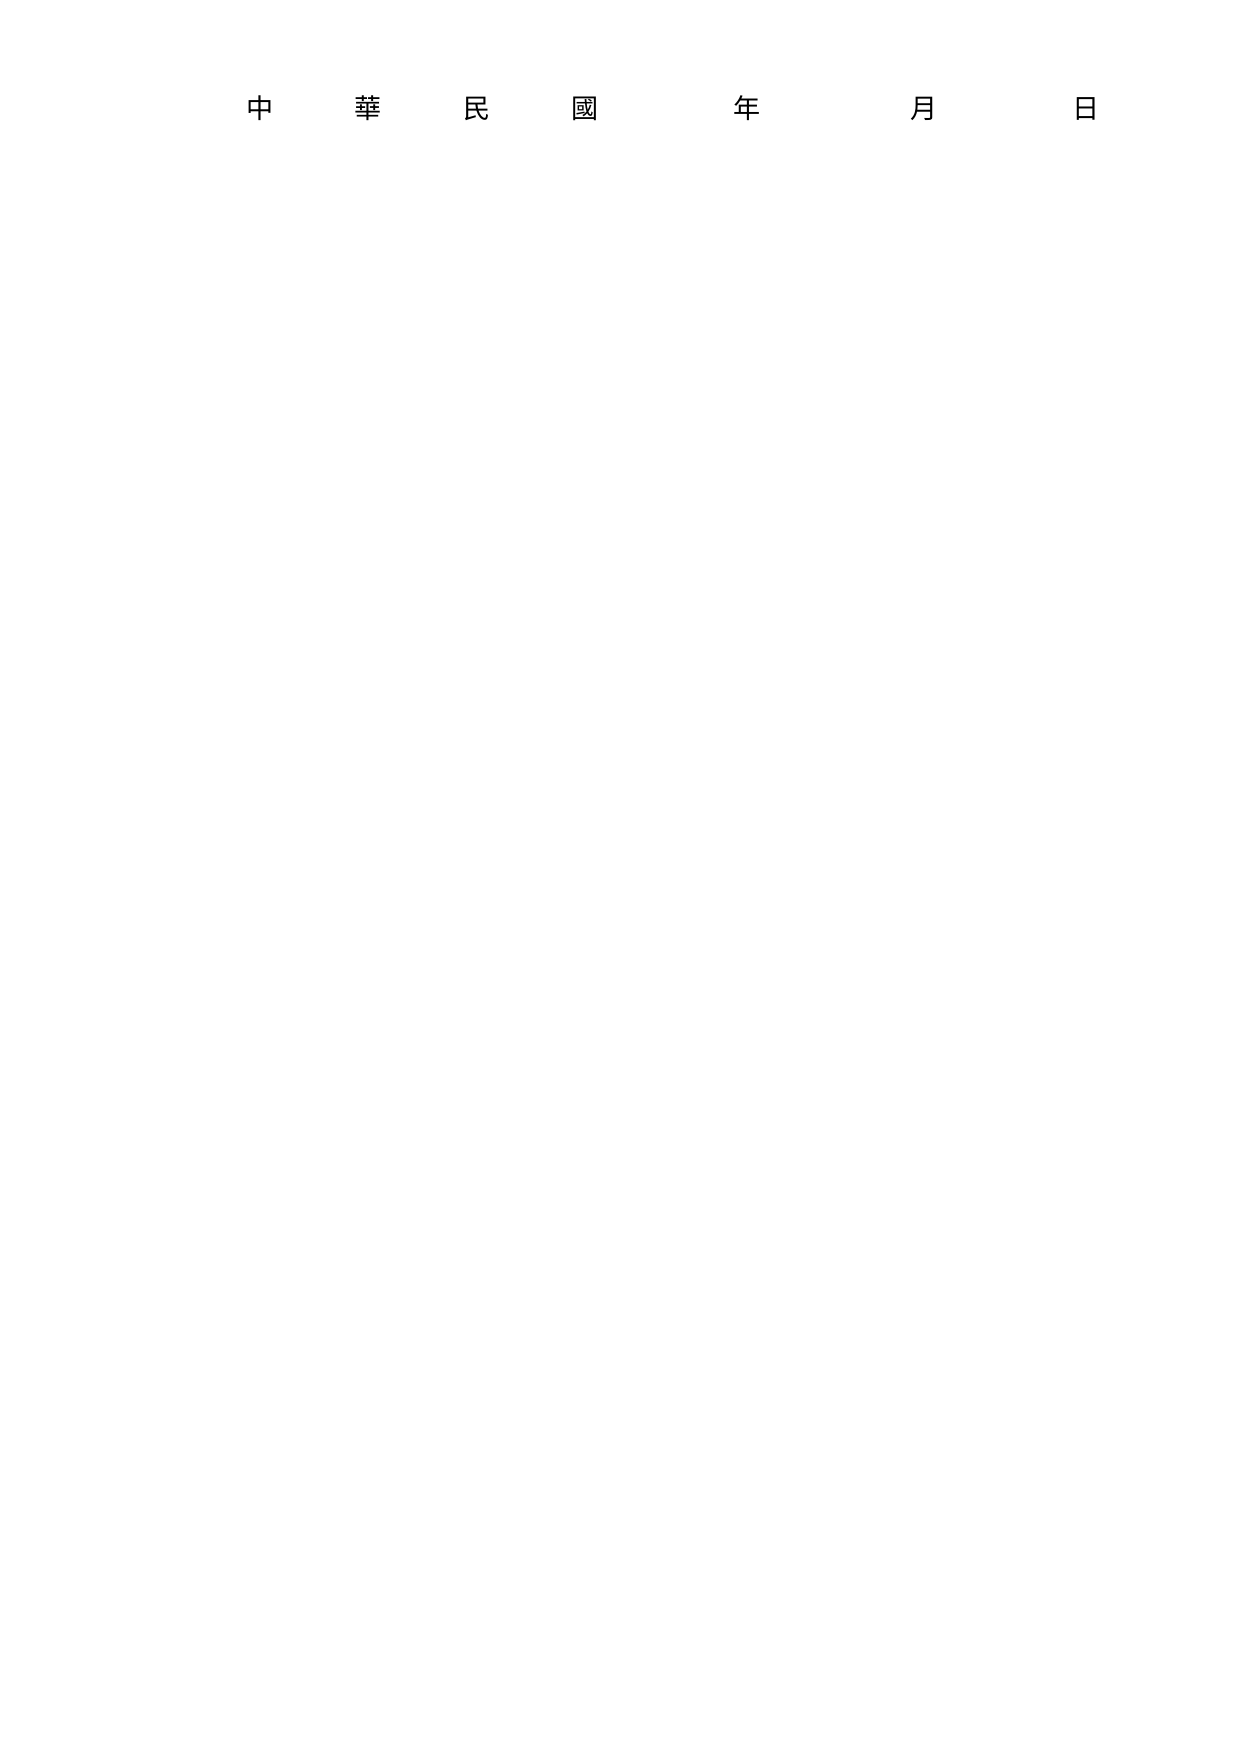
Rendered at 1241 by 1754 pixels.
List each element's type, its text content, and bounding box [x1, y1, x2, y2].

text 中 華 民 國 年 月 日 [169, 75, 1144, 129]
